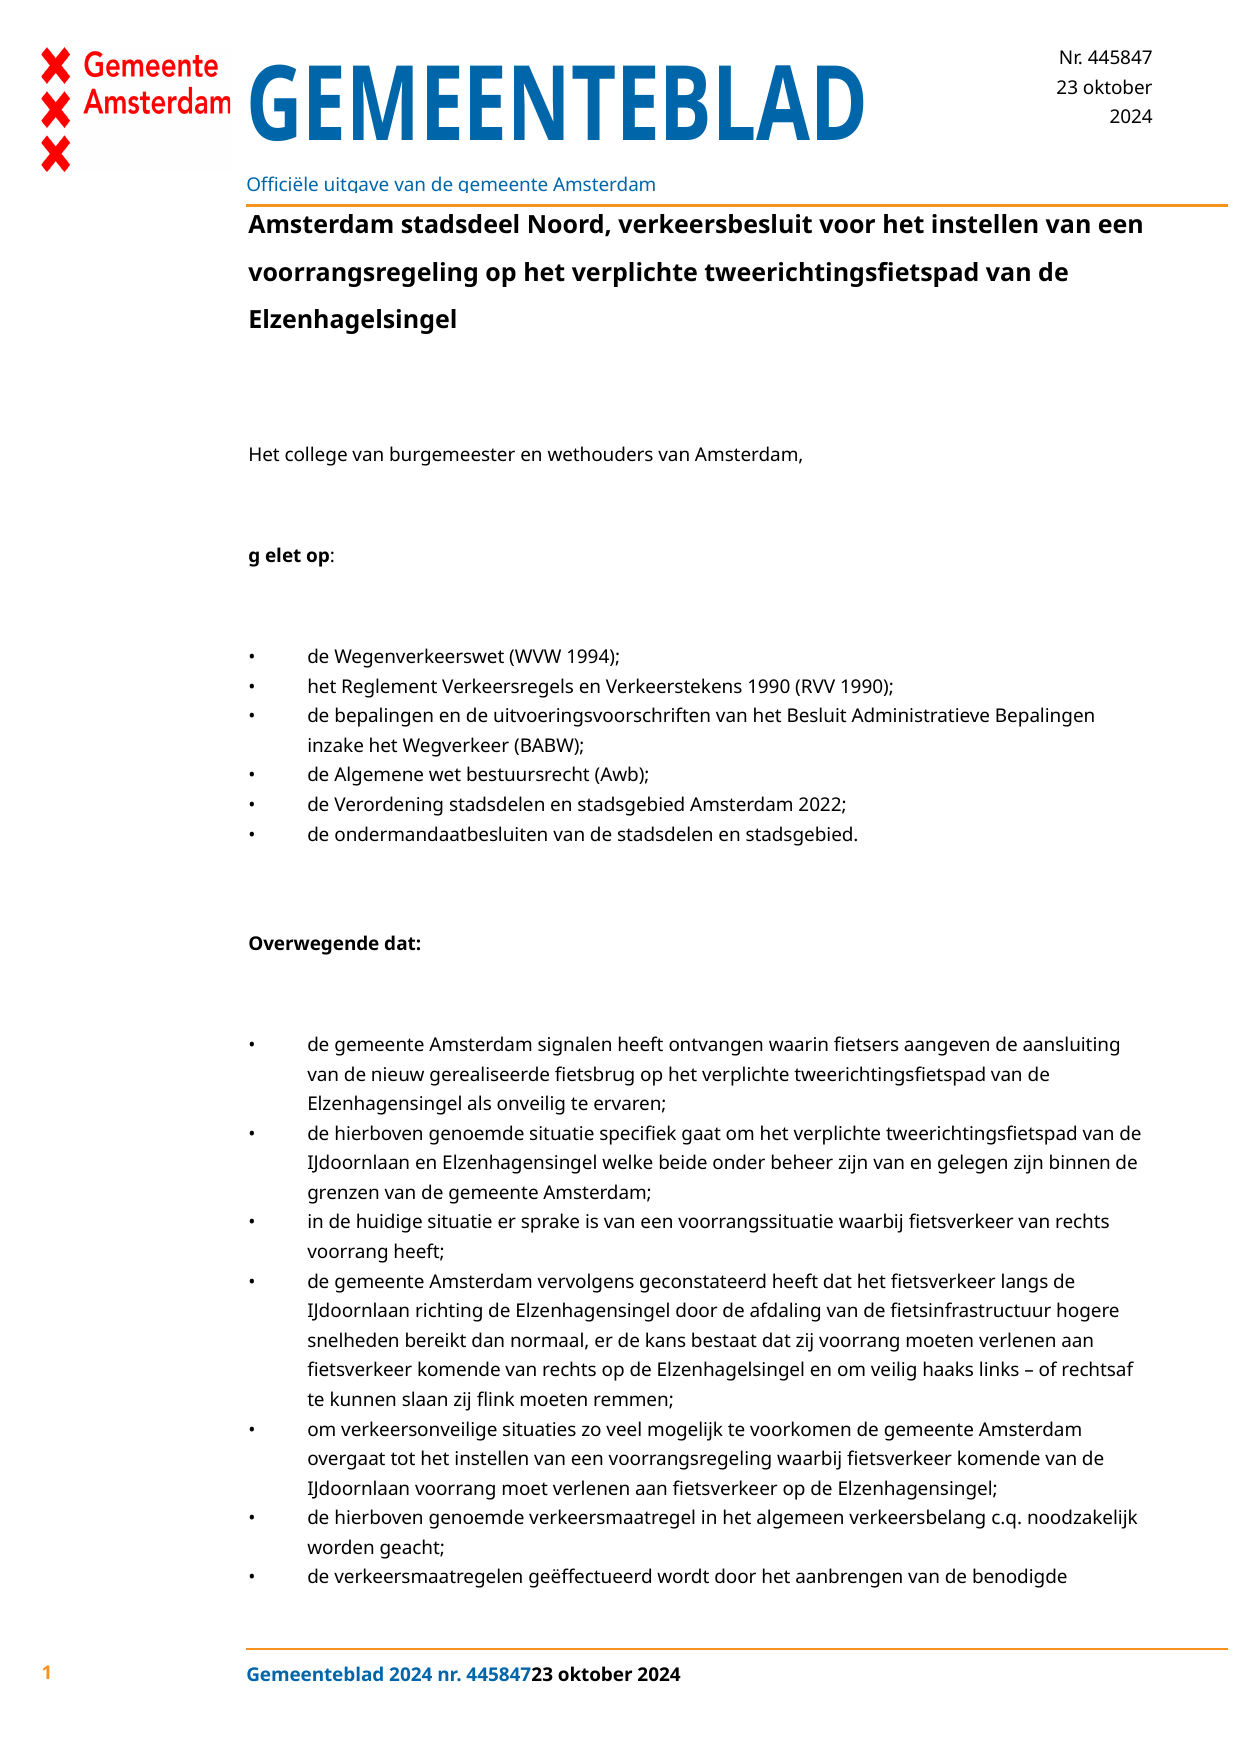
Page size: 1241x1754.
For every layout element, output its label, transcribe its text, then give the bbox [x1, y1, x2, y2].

text Het college van burgemeester en wethouders van Amsterdam, [248, 442, 1152, 467]
list de ondermandaatbesluiten van de stadsdelen en stadsgebied. [248, 821, 1152, 847]
list het Reglement Verkeersregels en Verkeerstekens 1990 (RVV 1990); [248, 673, 1152, 699]
list de Verordening stadsdelen en stadsgebied Amsterdam 2022; [248, 791, 1152, 817]
text Amsterdam stadsdeel Noord, verkeersbesluit voor het instellen van een voorrangsregeling op het verplichte tweerichtingsfietspad van de Elzenhagelsingel [248, 207, 1152, 336]
list de gemeente Amsterdam signalen heeft ontvangen waarin fietsers aangeven de aansluiting van de nieuw gerealiseerde fietsbrug op het verplichte tweerichtingsfietspad van de Elzenhagensingel als onveilig te ervaren; [248, 1031, 1152, 1116]
list de hierboven genoemde verkeersmaatregel in het algemeen verkeersbelang c.q. noodzakelijk worden geacht; [248, 1504, 1152, 1560]
list in de huidige situatie er sprake is van een voorrangssituatie waarbij fietsverkeer van rechts voorrang heeft; [248, 1209, 1152, 1264]
text Overwegende dat: [248, 930, 1152, 956]
picture [41, 47, 231, 172]
list de Wegenverkeerswet (WVW 1994); [248, 643, 1152, 669]
list de gemeente Amsterdam vervolgens geconstateerd heeft dat het fietsverkeer langs de IJdoornlaan richting de Elzenhagensingel door de afdaling van de fietsinfrastructuur hogere snelheden bereikt dan normaal, er de kans bestaat dat zij voorrang moeten verlenen aan fietsverkeer komende van rechts op de Elzenhagelsingel en om veilig haaks links – of rechtsaf te kunnen slaan zij flink moeten remmen; [248, 1268, 1152, 1412]
text g elet op: [248, 542, 1152, 568]
list de verkeersmaatregelen geëffectueerd wordt door het aanbrengen van de benodigde [248, 1564, 1152, 1589]
list de hierboven genoemde situatie specifiek gaat om het verplichte tweerichtingsfietspad van de IJdoornlaan en Elzenhagensingel welke beide onder beheer zijn van en gelegen zijn binnen de grenzen van de gemeente Amsterdam; [248, 1120, 1152, 1205]
list om verkeersonveilige situaties zo veel mogelijk te voorkomen de gemeente Amsterdam overgaat tot het instellen van een voorrangsregeling waarbij fietsverkeer komende van de IJdoornlaan voorrang moet verlenen aan fietsverkeer op de Elzenhagensingel; [248, 1416, 1152, 1501]
list de bepalingen en de uitvoeringsvoorschriften van het Besluit Administratieve Bepalingen inzake het Wegverkeer (BABW); [248, 702, 1152, 758]
list de Algemene wet bestuursrecht (Awb); [248, 762, 1152, 787]
